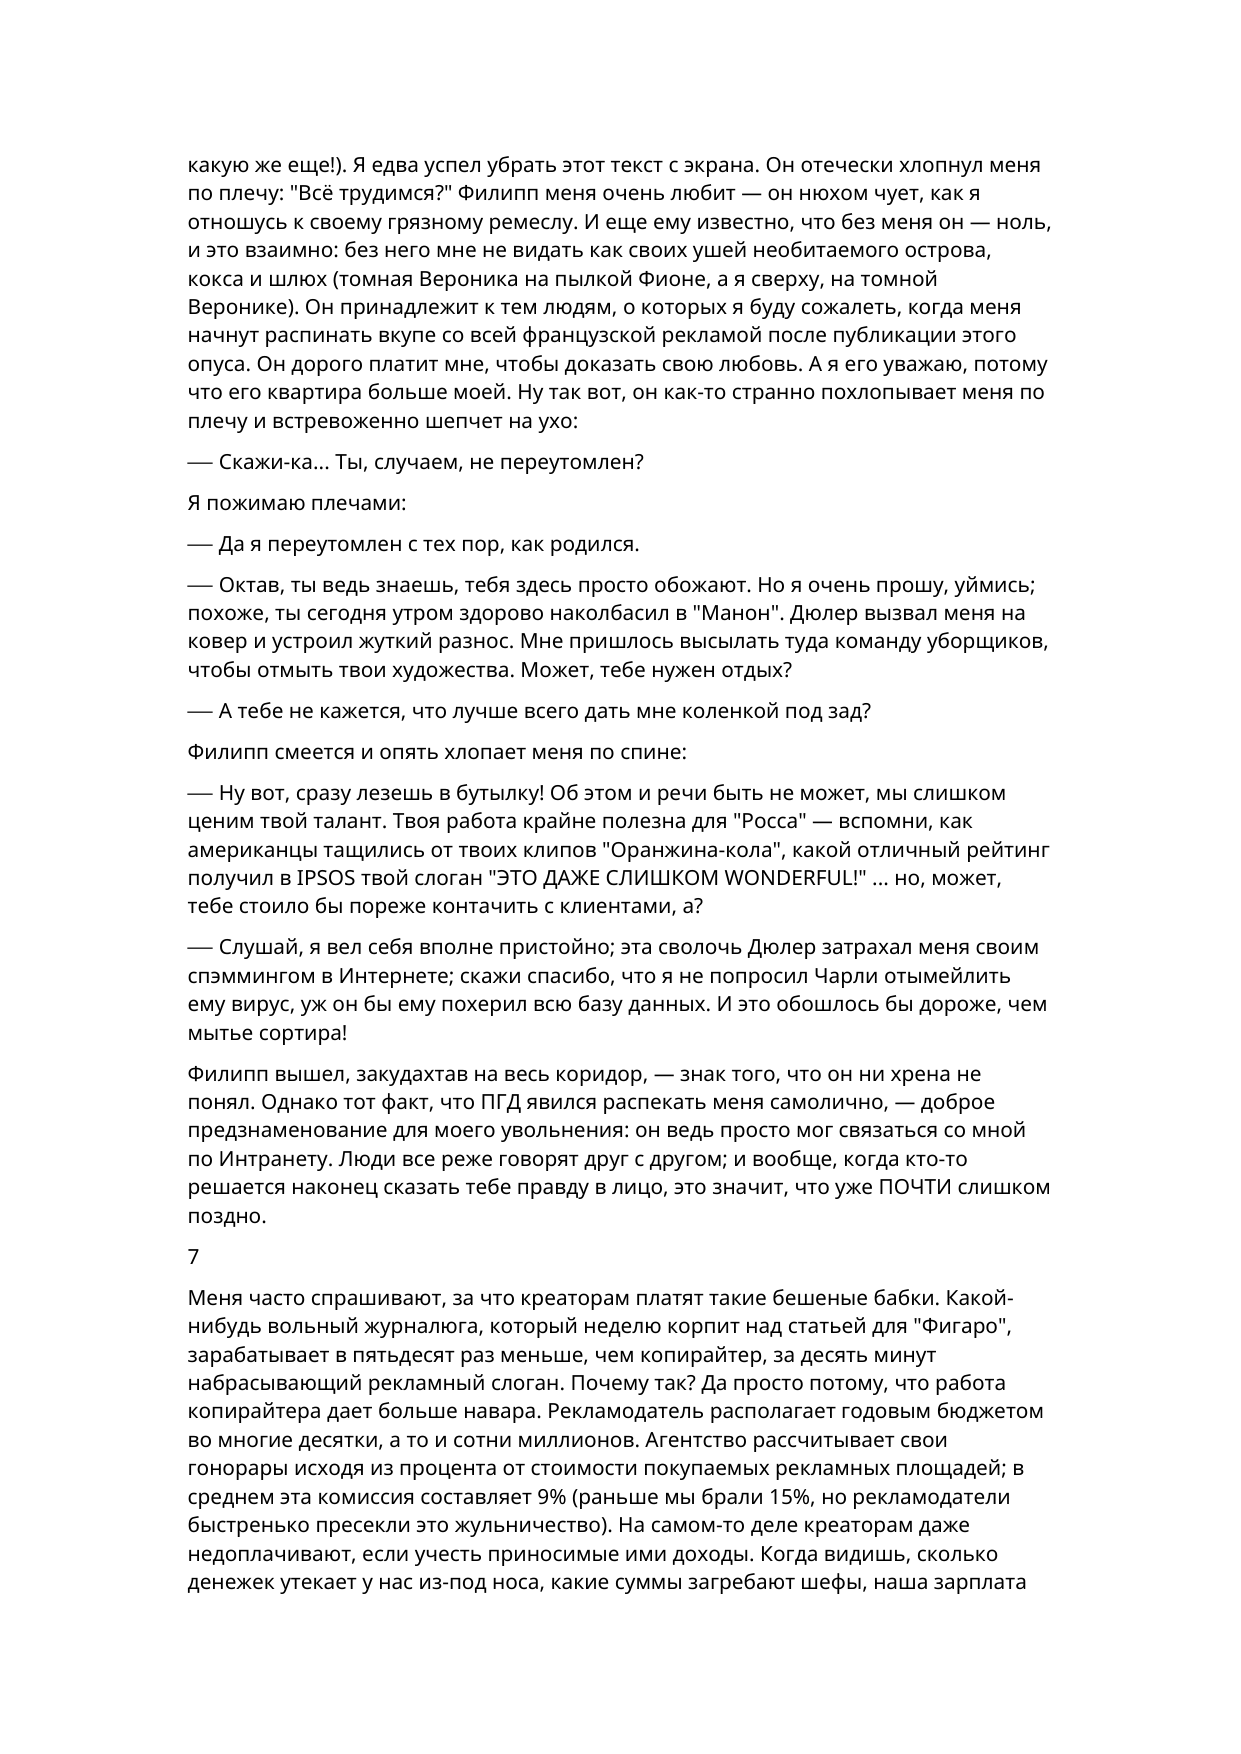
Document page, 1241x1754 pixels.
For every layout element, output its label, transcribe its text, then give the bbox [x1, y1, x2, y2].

text — Октав, ты ведь знаешь, тебя здесь просто обожают. Но я очень прошу, уймись; похоже, ты сегодня утром здорово наколбасил в "Манон". Дюлер вызвал меня на ковер и устроил жуткий разнос. Мне пришлось высылать туда команду уборщиков, чтобы отмыть твои художества. Может, тебе нужен отдых? [187, 570, 1053, 683]
text 7 [187, 1242, 1053, 1270]
text — Ну вот, сразу лезешь в бутылку! Об этом и речи быть не может, мы слишком ценим твой талант. Твоя работа крайне полезна для "Росса" — вспомни, как американцы тащились от твоих клипов "Оранжина-кола", какой отличный рейтинг получил в IPSOS твой слоган "ЭТО ДАЖЕ СЛИШКОМ WONDERFUL!" ... но, может, тебе стоило бы пореже контачить с клиентами, а? [187, 778, 1053, 920]
text Филипп вышел, закудахтав на весь коридор, — знак того, что он ни хрена не понял. Однако тот факт, что ПГД явился распекать меня самолично, — доброе предзнаменование для моего увольнения: он ведь просто мог связаться со мной по Интранету. Люди все реже говорят друг с другом; и вообще, когда кто-то решается наконец сказать тебе правду в лицо, это значит, что уже ПОЧТИ слишком поздно. [187, 1059, 1053, 1229]
text — Скажи-ка... Ты, случаем, не переутомлен? [187, 447, 1053, 475]
text Меня часто спрашивают, за что креаторам платят такие бешеные бабки. Какой-нибудь вольный журналюга, который неделю корпит над статьей для "Фигаро", зарабатывает в пятьдесят раз меньше, чем копирайтер, за десять минут набрасывающий рекламный слоган. Почему так? Да просто потому, что работа копирайтера дает больше навара. Рекламодатель располагает годовым бюджетом во многие десятки, а то и сотни миллионов. Агентство рассчитывает свои гонорары исходя из процента от стоимости покупаемых рекламных площадей; в среднем эта комиссия составляет 9% (раньше мы брали 15%, но рекламодатели быстренько пресекли это жульничество). На самом-то деле креаторам даже недоплачивают, если учесть приносимые ими доходы. Когда видишь, сколько денежек утекает у нас из-под носа, какие суммы загребают шефы, наша зарплата [187, 1283, 1053, 1596]
text Филипп смеется и опять хлопает меня по спине: [187, 737, 1053, 765]
text — Слушай, я вел себя вполне пристойно; эта сволочь Дюлер затрахал меня своим спэммингом в Интернете; скажи спасибо, что я не попросил Чарли отымейлить ему вирус, уж он бы ему похерил всю базу данных. И это обошлось бы дороже, чем мытье сортира! [187, 932, 1053, 1046]
text Я пожимаю плечами: [187, 488, 1053, 516]
text — А тебе не кажется, что лучше всего дать мне коленкой под зад? [187, 696, 1053, 724]
text какую же еще!). Я едва успел убрать этот текст с экрана. Он отечески хлопнул меня по плечу: "Всё трудимся?" Филипп меня очень любит — он нюхом чует, как я отношусь к своему грязному ремеслу. И еще ему известно, что без меня он — ноль, и это взаимно: без него мне не видать как своих ушей необитаемого острова, кокса и шлюх (томная Вероника на пылкой Фионе, а я сверху, на томной Веронике). Он принадлежит к тем людям, о которых я буду сожалеть, когда меня начнут распинать вкупе со всей французской рекламой после публикации этого опуса. Он дорого платит мне, чтобы доказать свою любовь. А я его уважаю, потому что его квартира больше моей. Ну так вот, он как-то странно похлопывает меня по плечу и встревоженно шепчет на ухо: [187, 150, 1053, 434]
text — Да я переутомлен с тех пор, как родился. [187, 529, 1053, 557]
